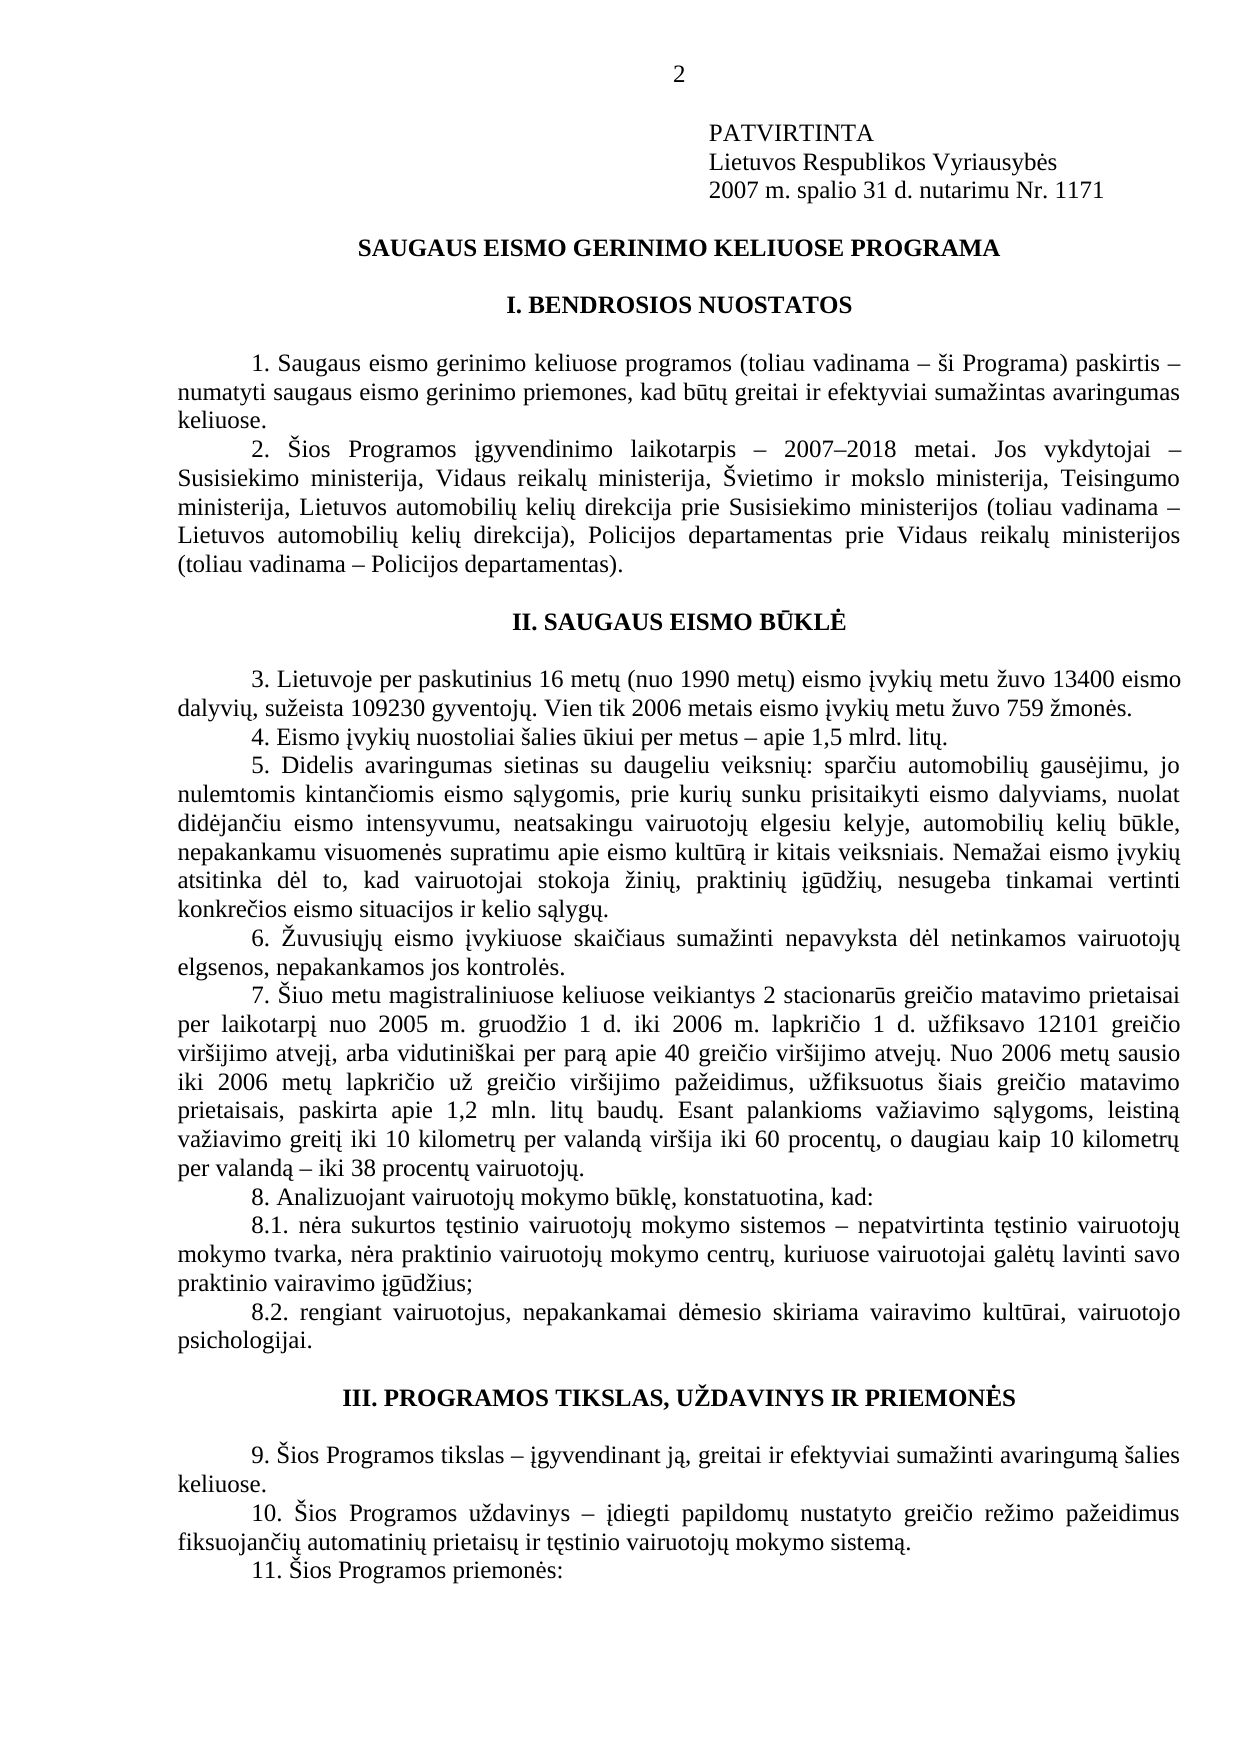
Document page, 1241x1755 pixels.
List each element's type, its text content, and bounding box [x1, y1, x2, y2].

text 10. Šios Programos uždavinys – įdiegti papildomų nustatyto greičio režimo pažeidimus fiksuojančių automatinių prietaisų ir tęstinio vairuotojų mokymo sistemą. [177, 1498, 1181, 1556]
text I. BENDROSIOS NUOSTATOS [177, 291, 1181, 319]
text PATVIRTINTA [177, 118, 1181, 147]
text II. SAUGAUS EISMO būklė [177, 607, 1181, 636]
text saugaus EISMO GERINIMO KELIUOSE programa [177, 233, 1181, 262]
text 1. Saugaus eismo gerinimo keliuose programos (toliau vadinama – ši Programa) paskirtis – numatyti saugaus eismo gerinimo priemones, kad būtų greitai ir efektyviai sumažintas avaringumas keliuose. [177, 348, 1181, 434]
text 8.2. rengiant vairuotojus, nepakankamai dėmesio skiriama vairavimo kultūrai, vairuotojo psichologijai. [177, 1297, 1181, 1354]
text 4. Eismo įvykių nuostoliai šalies ūkiui per metus – apie 1,5 mlrd. litų. [177, 722, 1181, 751]
text 9. Šios Programos tikslas – įgyvendinant ją, greitai ir efektyviai sumažinti avaringumą šalies keliuose. [177, 1441, 1181, 1498]
text 5. Didelis avaringumas sietinas su daugeliu veiksnių: sparčiu automobilių gausėjimu, jo nulemtomis kintančiomis eismo sąlygomis, prie kurių sunku prisitaikyti eismo dalyviams, nuolat didėjančiu eismo intensyvumu, neatsakingu vairuotojų elgesiu kelyje, automobilių kelių būkle, nepakankamu visuomenės supratimu apie eismo kultūrą ir kitais veiksniais. Nemažai eismo įvykių atsitinka dėl to, kad vairuotojai stokoja žinių, praktinių įgūdžių, nesugeba tinkamai vertinti konkrečios eismo situacijos ir kelio sąlygų. [177, 751, 1181, 923]
text 11. Šios Programos priemonės: [177, 1556, 1181, 1584]
text 2007 m. spalio 31 d. nutarimu Nr. 1171 [177, 176, 1181, 204]
text 2. Šios Programos įgyvendinimo laikotarpis – 2007–2018 metai. Jos vykdytojai – Susisiekimo ministerija, Vidaus reikalų ministerija, Švietimo ir mokslo ministerija, Teisingumo ministerija, Lietuvos automobilių kelių direkcija prie Susisiekimo ministerijos (toliau vadinama – Lietuvos automobilių kelių direkcija), Policijos departamentas prie Vidaus reikalų ministerijos (toliau vadinama – Policijos departamentas). [177, 434, 1181, 578]
text 7. Šiuo metu magistraliniuose keliuose veikiantys 2 stacionarūs greičio matavimo prietaisai per laikotarpį nuo 2005 m. gruodžio 1 d. iki 2006 m. lapkričio 1 d. užfiksavo 12101 greičio viršijimo atvejį, arba vidutiniškai per parą apie 40 greičio viršijimo atvejų. Nuo 2006 metų sausio iki 2006 metų lapkričio už greičio viršijimo pažeidimus, užfiksuotus šiais greičio matavimo prietaisais, paskirta apie 1,2 mln. litų baudų. Esant palankioms važiavimo sąlygoms, leistiną važiavimo greitį iki 10 kilometrų per valandą viršija iki 60 procentų, o daugiau kaip 10 kilometrų per valandą – iki 38 procentų vairuotojų. [177, 981, 1181, 1182]
text 8. Analizuojant vairuotojų mokymo būklę, konstatuotina, kad: [177, 1182, 1181, 1211]
text 8.1. nėra sukurtos tęstinio vairuotojų mokymo sistemos – nepatvirtinta tęstinio vairuotojų mokymo tvarka, nėra praktinio vairuotojų mokymo centrų, kuriuose vairuotojai galėtų lavinti savo praktinio vairavimo įgūdžius; [177, 1211, 1181, 1297]
text 6. Žuvusiųjų eismo įvykiuose skaičiaus sumažinti nepavyksta dėl netinkamos vairuotojų elgsenos, nepakankamos jos kontrolės. [177, 923, 1181, 981]
text 3. Lietuvoje per paskutinius 16 metų (nuo 1990 metų) eismo įvykių metu žuvo 13400 eismo dalyvių, sužeista 109230 gyventojų. Vien tik 2006 metais eismo įvykių metu žuvo 759 žmonės. [177, 664, 1181, 722]
text Lietuvos Respublikos Vyriausybės [177, 147, 1181, 176]
text III. PROGRAMOS tikslas, uždavinys ir PRIEMONĖS [177, 1383, 1181, 1412]
